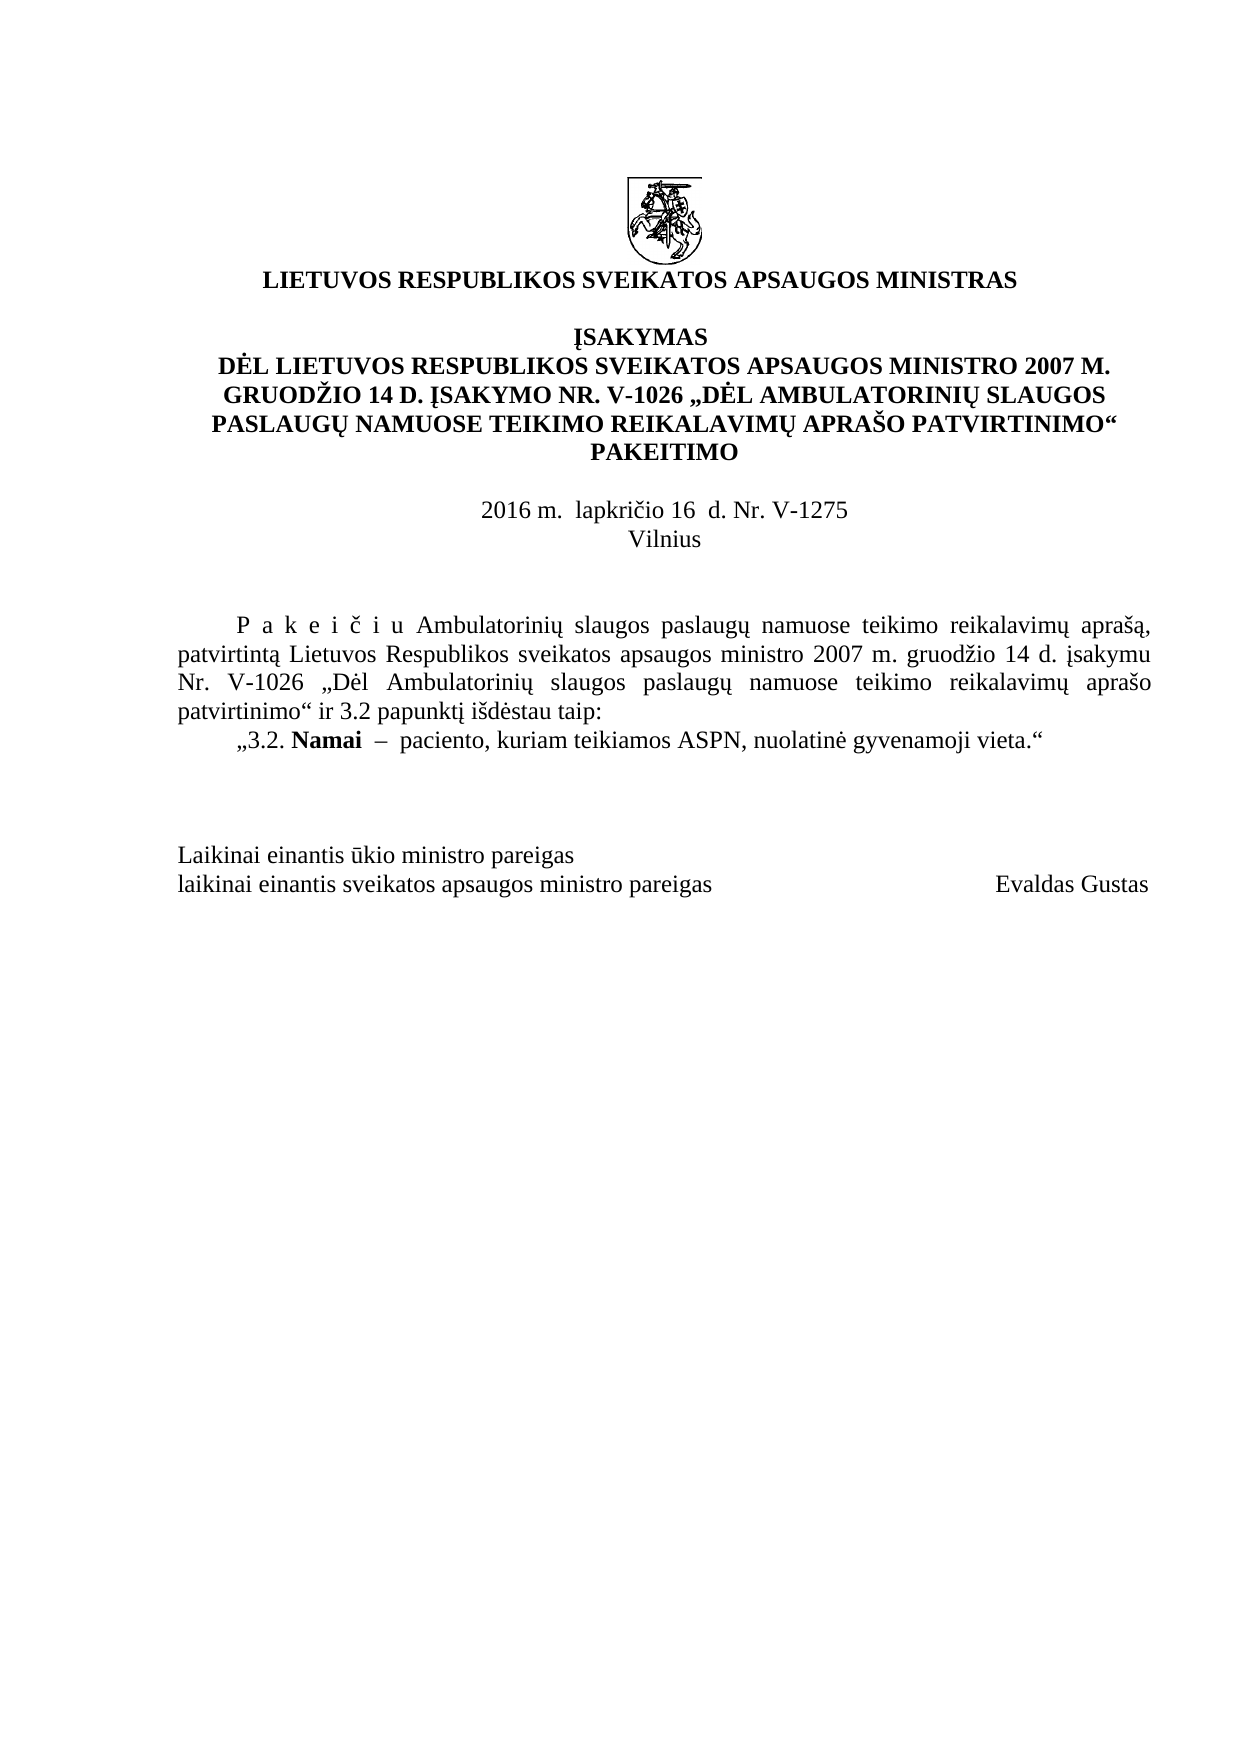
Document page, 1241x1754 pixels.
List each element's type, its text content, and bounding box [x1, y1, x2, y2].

text Vilnius [177, 524, 1152, 552]
text DĖL LIETUVOS RESPUBLIKOS SVEIKATOS APSAUGOS MINISTRO 2007 M. GRUODŽIO 14 D. ĮSAKYMO NR. V-1026 „DĖL AMBULATORINIŲ SLAUGOS PASLAUGŲ NAMUOSE TEIKIMO REIKALAVIMŲ APRAŠO PATVIRTINIMO“ PAKEITIMO [177, 351, 1152, 466]
text laikinai einantis sveikatos apsaugos ministro pareigas Evaldas Gustas [177, 869, 1152, 897]
text „3.2. Namai – paciento, kuriam teikiamos ASPN, nuolatinė gyvenamoji vieta.“ [177, 725, 1152, 754]
text P a k e i č i u Ambulatorinių slaugos paslaugų namuose teikimo reikalavimų aprašą, patvirtintą Lietuvos Respublikos sveikatos apsaugos ministro 2007 m. gruodžio 14 d. įsakymu Nr. V-1026 „Dėl Ambulatorinių slaugos paslaugų namuose teikimo reikalavimų aprašo patvirtinimo“ ir 3.2 papunktį išdėstau taip: [177, 610, 1152, 725]
text Laikinai einantis ūkio ministro pareigas [177, 840, 1152, 869]
text ĮSAKYMAS [177, 322, 1103, 351]
text LIETUVOS RESPUBLIKOS SVEIKATOS APSAUGOS MINISTRAS [177, 265, 1103, 294]
text 2016 m. lapkričio 16 d. Nr. V-1275 [177, 495, 1152, 524]
